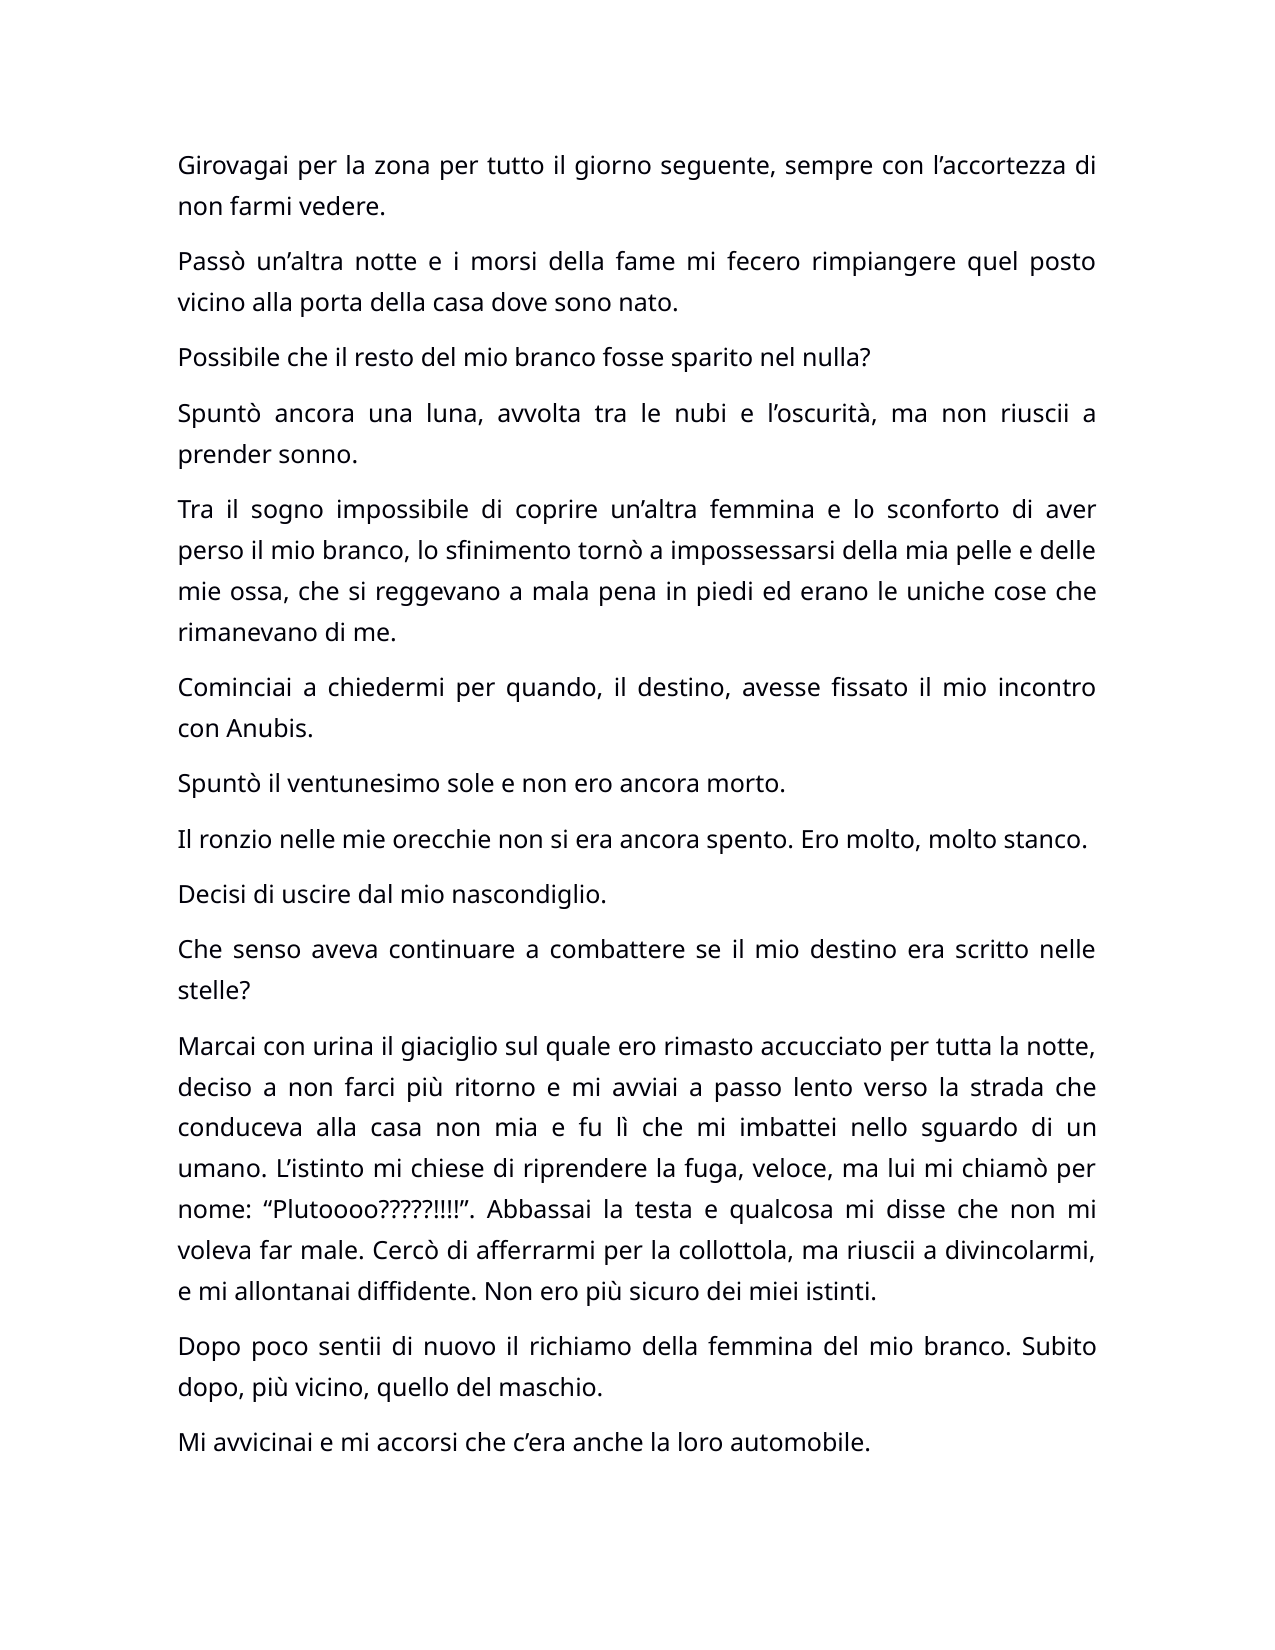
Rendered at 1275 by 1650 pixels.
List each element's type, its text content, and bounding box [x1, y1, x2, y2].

text Decisi di uscire dal mio nascondiglio. [177, 877, 1098, 911]
text Girovagai per la zona per tutto il giorno seguente, sempre con l’accortezza di non farmi vedere. [177, 148, 1098, 222]
text Spuntò ancora una luna, avvolta tra le nubi e l’oscurità, ma non riuscii a prender sonno. [177, 396, 1098, 470]
text Marcai con urina il giaciglio sul quale ero rimasto accucciato per tutta la notte, deciso a non farci più ritorno e mi avviai a passo lento verso la strada che conduceva alla casa non mia e fu lì che mi imbattei nello sguardo di un umano. L’istinto mi chiese di riprendere la fuga, veloce, ma lui mi chiamò per nome: “Plutoooo?????!!!!”. Abbassai la testa e qualcosa mi disse che non mi voleva far male. Cercò di afferrarmi per la collottola, ma riuscii a divincolarmi, e mi allontanai diffidente. Non ero più sicuro dei miei istinti. [177, 1028, 1098, 1307]
text Tra il sogno impossibile di coprire un’altra femmina e lo sconforto di aver perso il mio branco, lo sfinimento tornò a impossessarsi della mia pelle e delle mie ossa, che si reggevano a mala pena in piedi ed erano le uniche cose che rimanevano di me. [177, 492, 1098, 648]
text Possibile che il resto del mio branco fosse sparito nel nulla? [177, 340, 1098, 374]
text Spuntò il ventunesimo sole e non ero ancora morto. [177, 766, 1098, 800]
text Che senso aveva continuare a combattere se il mio destino era scritto nelle stelle? [177, 932, 1098, 1007]
text Il ronzio nelle mie orecchie non si era ancora spento. Ero molto, molto stanco. [177, 821, 1098, 855]
text Cominciai a chiedermi per quando, il destino, avesse fissato il mio incontro con Anubis. [177, 670, 1098, 744]
text Dopo poco sentii di nuovo il richiamo della femmina del mio branco. Subito dopo, più vicino, quello del maschio. [177, 1329, 1098, 1404]
text Passò un’altra notte e i morsi della fame mi fecero rimpiangere quel posto vicino alla porta della casa dove sono nato. [177, 244, 1098, 319]
text Mi avvicinai e mi accorsi che c’era anche la loro automobile. [177, 1425, 1098, 1459]
